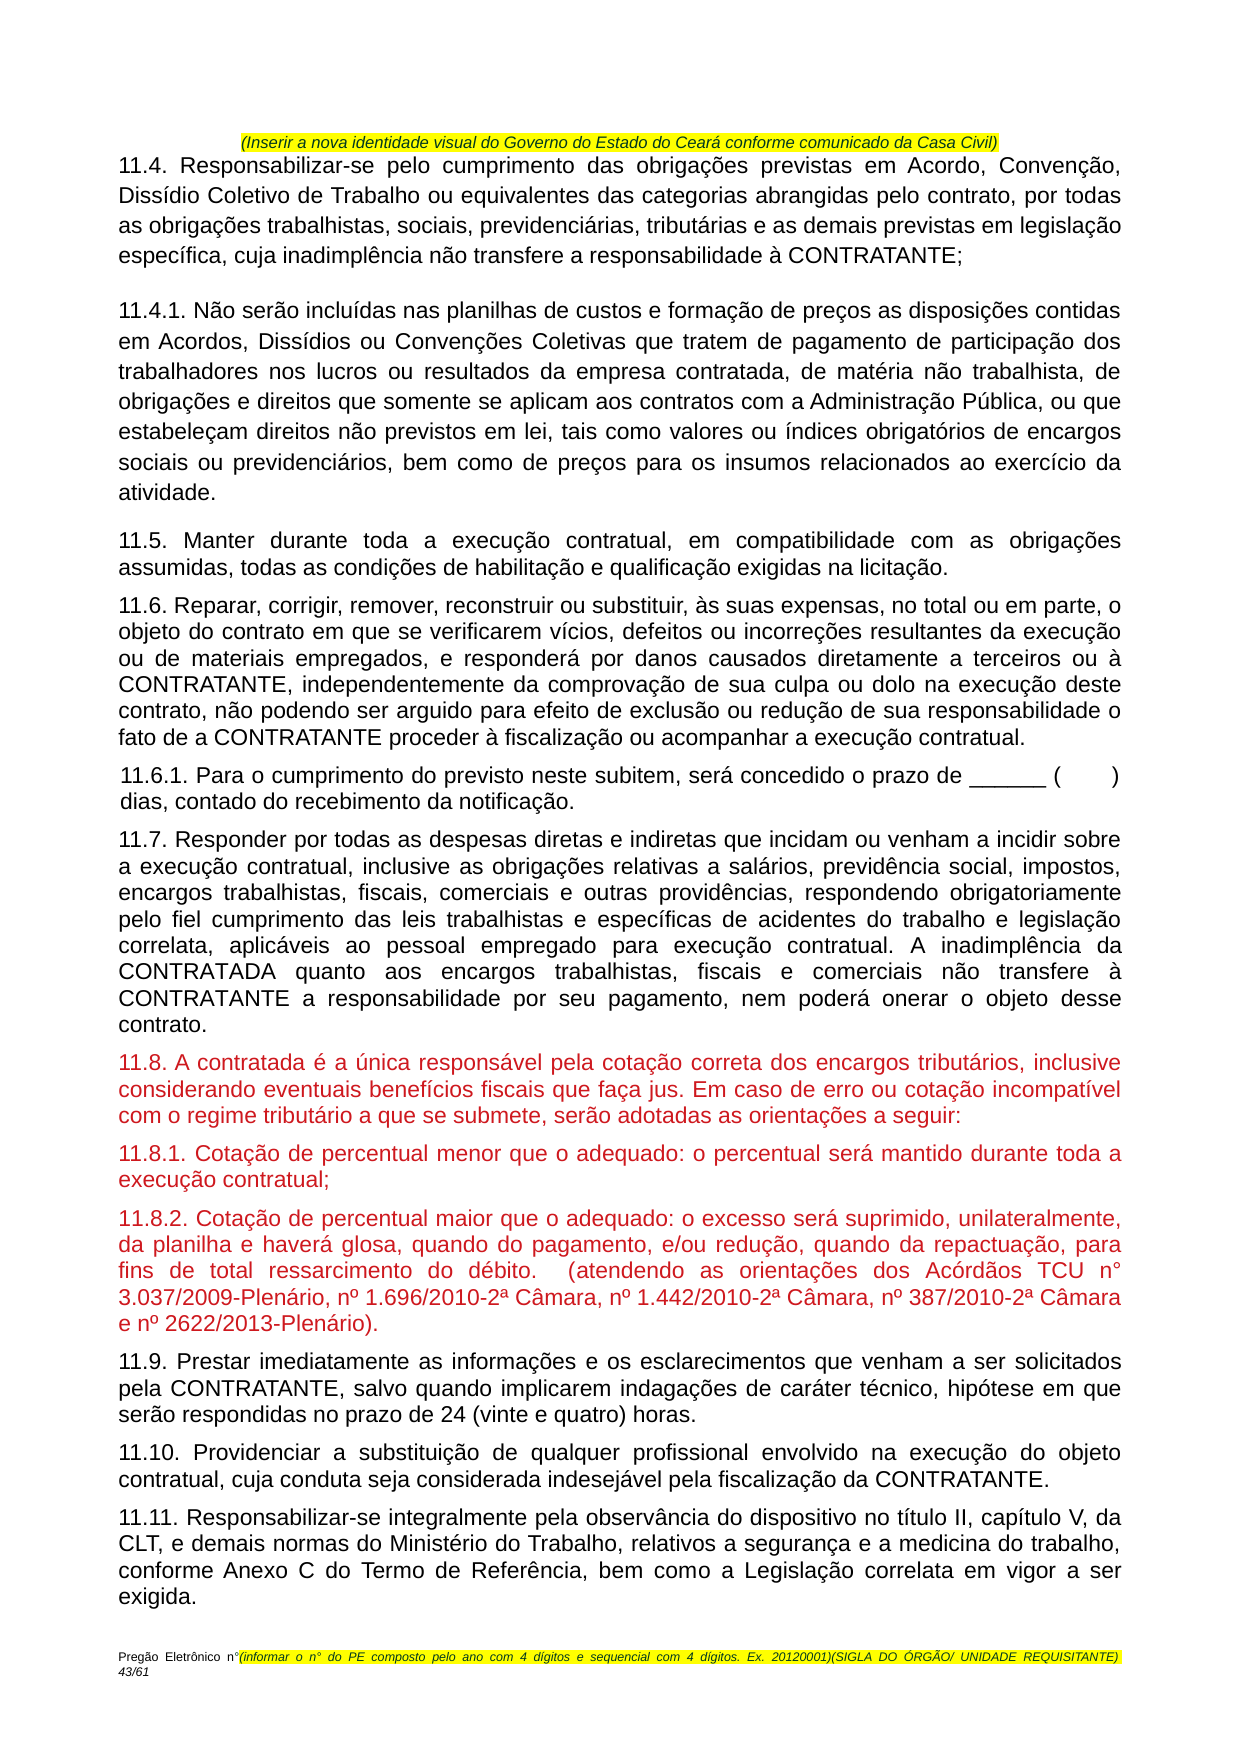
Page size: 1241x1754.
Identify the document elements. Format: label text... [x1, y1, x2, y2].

text 11.4.1. Não serão incluídas nas planilhas de custos e formação de preços as disposições contidas em Acordos, Dissídios ou Convenções Coletivas que tratem de pagamento de participação dos trabalhadores nos lucros ou resultados da empresa contratada, de matéria não trabalhista, de obrigações e direitos que somente se aplicam aos contratos com a Administração Pública, ou que estabeleçam direitos não previstos em lei, tais como valores ou índices obrigatórios de encargos sociais ou previdenciários, bem como de preços para os insumos relacionados ao exercício da atividade. [118, 297, 1122, 505]
text 11.9. Prestar imediatamente as informações e os esclarecimentos que venham a ser solicitados pela CONTRATANTE, salvo quando implicarem indagações de caráter técnico, hipótese em que serão respondidas no prazo de 24 (vinte e quatro) horas. [118, 1348, 1122, 1427]
text 11.8. A contratada é a única responsável pela cotação correta dos encargos tributários, inclusive considerando eventuais benefícios fiscais que faça jus. Em caso de erro ou cotação incompatível com o regime tributário a que se submete, serão adotadas as orientações a seguir: [118, 1049, 1122, 1128]
text 11.10. Providenciar a substituição de qualquer profissional envolvido na execução do objeto contratual, cuja conduta seja considerada indesejável pela fiscalização da CONTRATANTE. [118, 1439, 1122, 1492]
text 11.11. Responsabilizar-se integralmente pela observância do dispositivo no título II, capítulo V, da CLT, e demais normas do Ministério do Trabalho, relativos a segurança e a medicina do trabalho, conforme Anexo C do Termo de Referência, bem como a Legislação correlata em vigor a ser exigida. [118, 1504, 1122, 1609]
text 11.4. Responsabilizar-se pelo cumprimento das obrigações previstas em Acordo, Convenção, Dissídio Coletivo de Trabalho ou equivalentes das categorias abrangidas pelo contrato, por todas as obrigações trabalhistas, sociais, previdenciárias, tributárias e as demais previstas em legislação específica, cuja inadimplência não transfere a responsabilidade à CONTRATANTE; [118, 152, 1122, 268]
text 11.6.1. Para o cumprimento do previsto neste subitem, será concedido o prazo de ______ ( ) dias, contado do recebimento da notificação. [120, 762, 1122, 814]
text 11.6. Reparar, corrigir, remover, reconstruir ou substituir, às suas expensas, no total ou em parte, o objeto do contrato em que se verificarem vícios, defeitos ou incorreções resultantes da execução ou de materiais empregados, e responderá por danos causados diretamente a terceiros ou à CONTRATANTE, independentemente da comprovação de sua culpa ou dolo na execução deste contrato, não podendo ser arguido para efeito de exclusão ou redução de sua responsabilidade o fato de a CONTRATANTE proceder à fiscalização ou acompanhar a execução contratual. [118, 592, 1122, 750]
text 11.5. Manter durante toda a execução contratual, em compatibilidade com as obrigações assumidas, todas as condições de habilitação e qualificação exigidas na licitação. [118, 527, 1122, 580]
text 11.8.1. Cotação de percentual menor que o adequado: o percentual será mantido durante toda a execução contratual; [118, 1140, 1122, 1193]
text 11.8.2. Cotação de percentual maior que o adequado: o excesso será suprimido, unilateralmente, da planilha e haverá glosa, quando do pagamento, e/ou redução, quando da repactuação, para fins de total ressarcimento do débito. (atendendo as orientações dos Acórdãos TCU n° 3.037/2009-Plenário, nº 1.696/2010-2ª Câmara, nº 1.442/2010-2ª Câmara, nº 387/2010-2ª Câmara e nº 2622/2013-Plenário). [118, 1205, 1122, 1336]
text 11.7. Responder por todas as despesas diretas e indiretas que incidam ou venham a incidir sobre a execução contratual, inclusive as obrigações relativas a salários, previdência social, impostos, encargos trabalhistas, fiscais, comerciais e outras providências, respondendo obrigatoriamente pelo fiel cumprimento das leis trabalhistas e específicas de acidentes do trabalho e legislação correlata, aplicáveis ao pessoal empregado para execução contratual. A inadimplência da CONTRATADA quanto aos encargos trabalhistas, fiscais e comerciais não transfere à CONTRATANTE a responsabilidade por seu pagamento, nem poderá onerar o objeto desse contrato. [118, 826, 1122, 1037]
